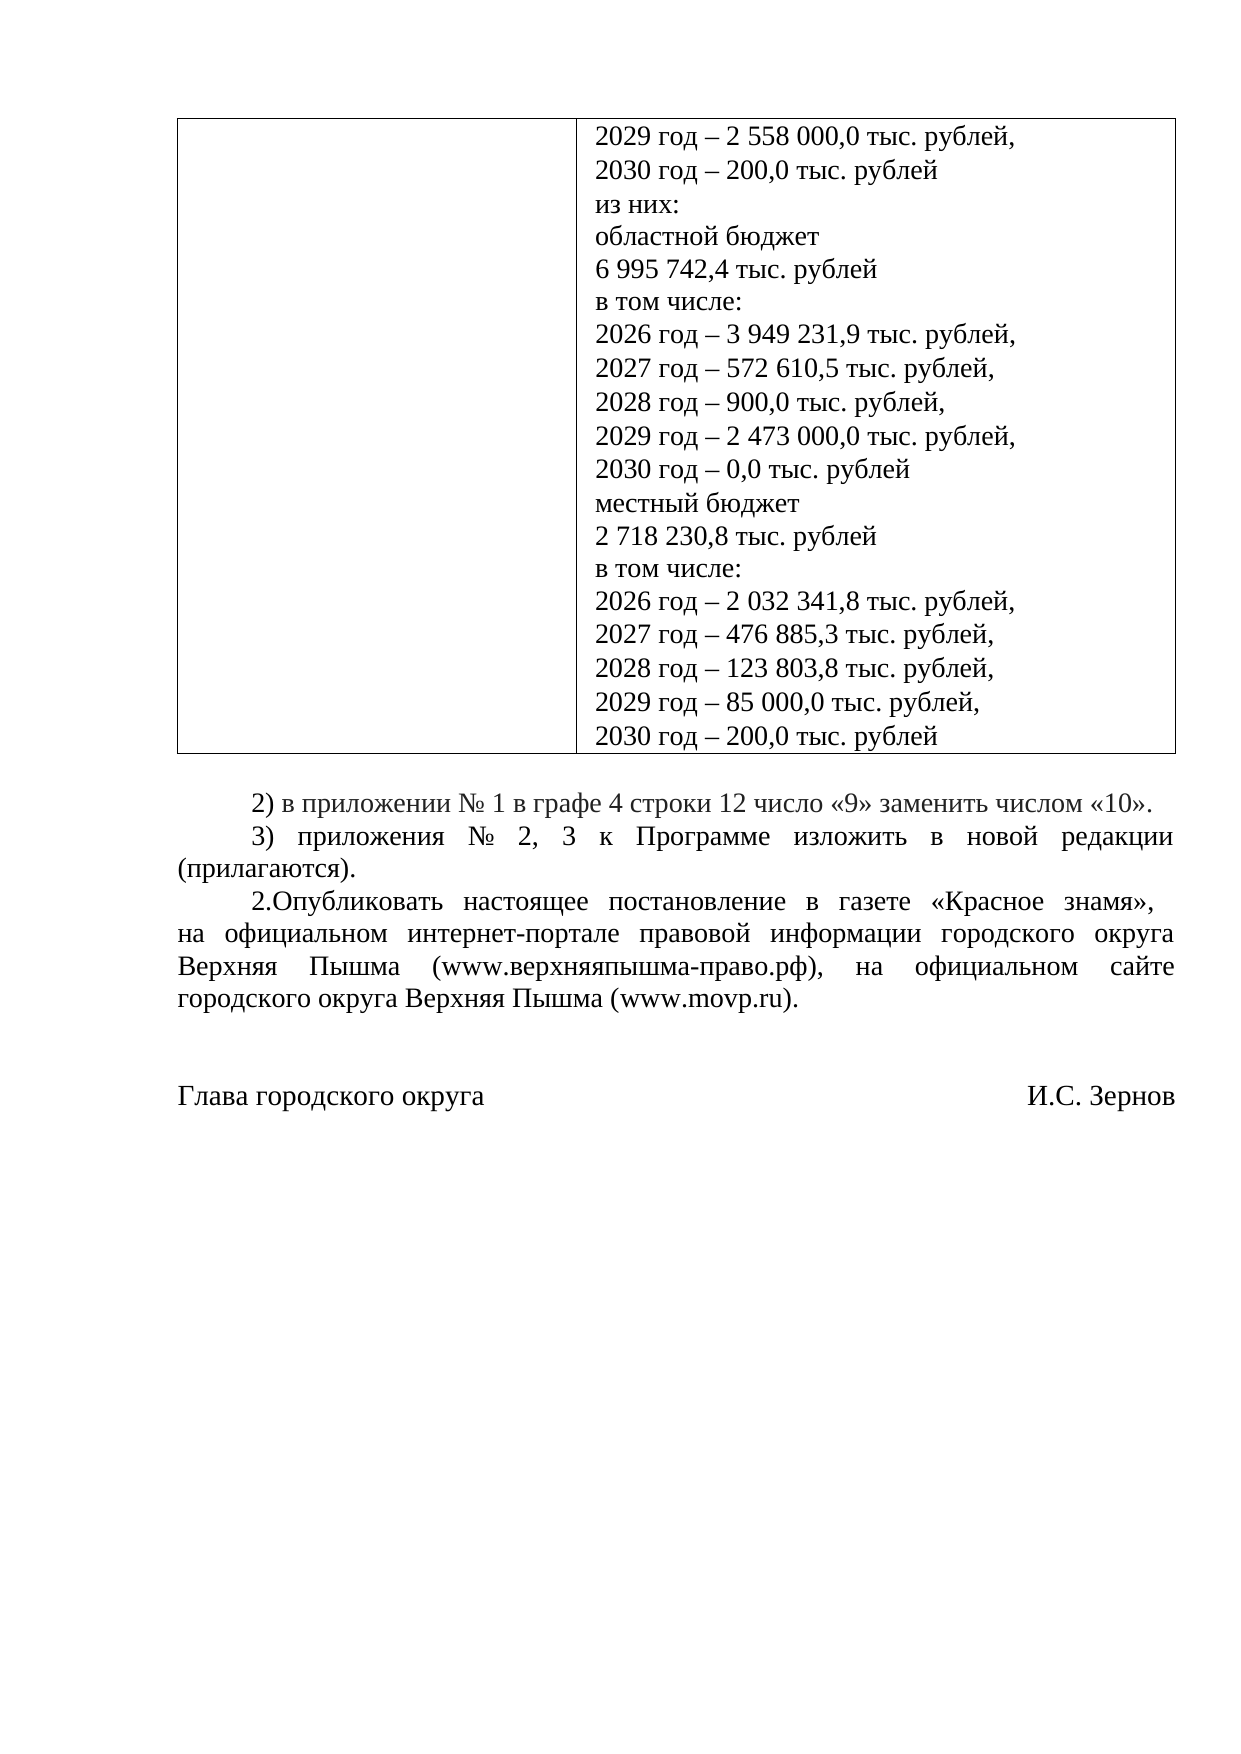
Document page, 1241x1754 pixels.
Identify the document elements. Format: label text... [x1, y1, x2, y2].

text 2) в приложении № 1 в графе 4 строки 12 число «9» заменить числом «10». [177, 787, 1175, 819]
table_header 2029 год – 2 558 000,0 тыс. рублей, 2030 год – 200,0 тыс. рублей из них: областной бюджет 6 995 742,4 тыс. рублей в том числе: 2026 год – 3 949 231,9 тыс. рублей, 2027 год – 572 610,5 тыс. рублей, 2028 год – 900,0 тыс. рублей, 2029 год – 2 473 000,0 тыс. рублей, 2030 год – 0,0 тыс. рублей местный бюджет 2 718 230,8 тыс. рублей в том числе: 2026 год – 2 032 341,8 тыс. рублей, 2027 год – 476 885,3 тыс. рублей, 2028 год – 123 803,8 тыс. рублей, 2029 год – 85 000,0 тыс. рублей, 2030 год – 200,0 тыс. рублей [577, 119, 1175, 753]
table_header [178, 119, 576, 753]
text 2.Опубликовать настоящее постановление в газете «Красное знамя», на официальном интернет-портале правовой информации городского округа Верхняя Пышма (www.верхняяпышма-право.рф), на официальном сайте городского округа Верхняя Пышма (www.movp.ru). [177, 884, 1175, 1013]
table_header И.С. Зернов [827, 1078, 1175, 1112]
text 3) приложения № 2, 3 к Программе изложить в новой редакции (прилагаются). [177, 819, 1175, 884]
table_header Глава городского округа [177, 1078, 827, 1112]
